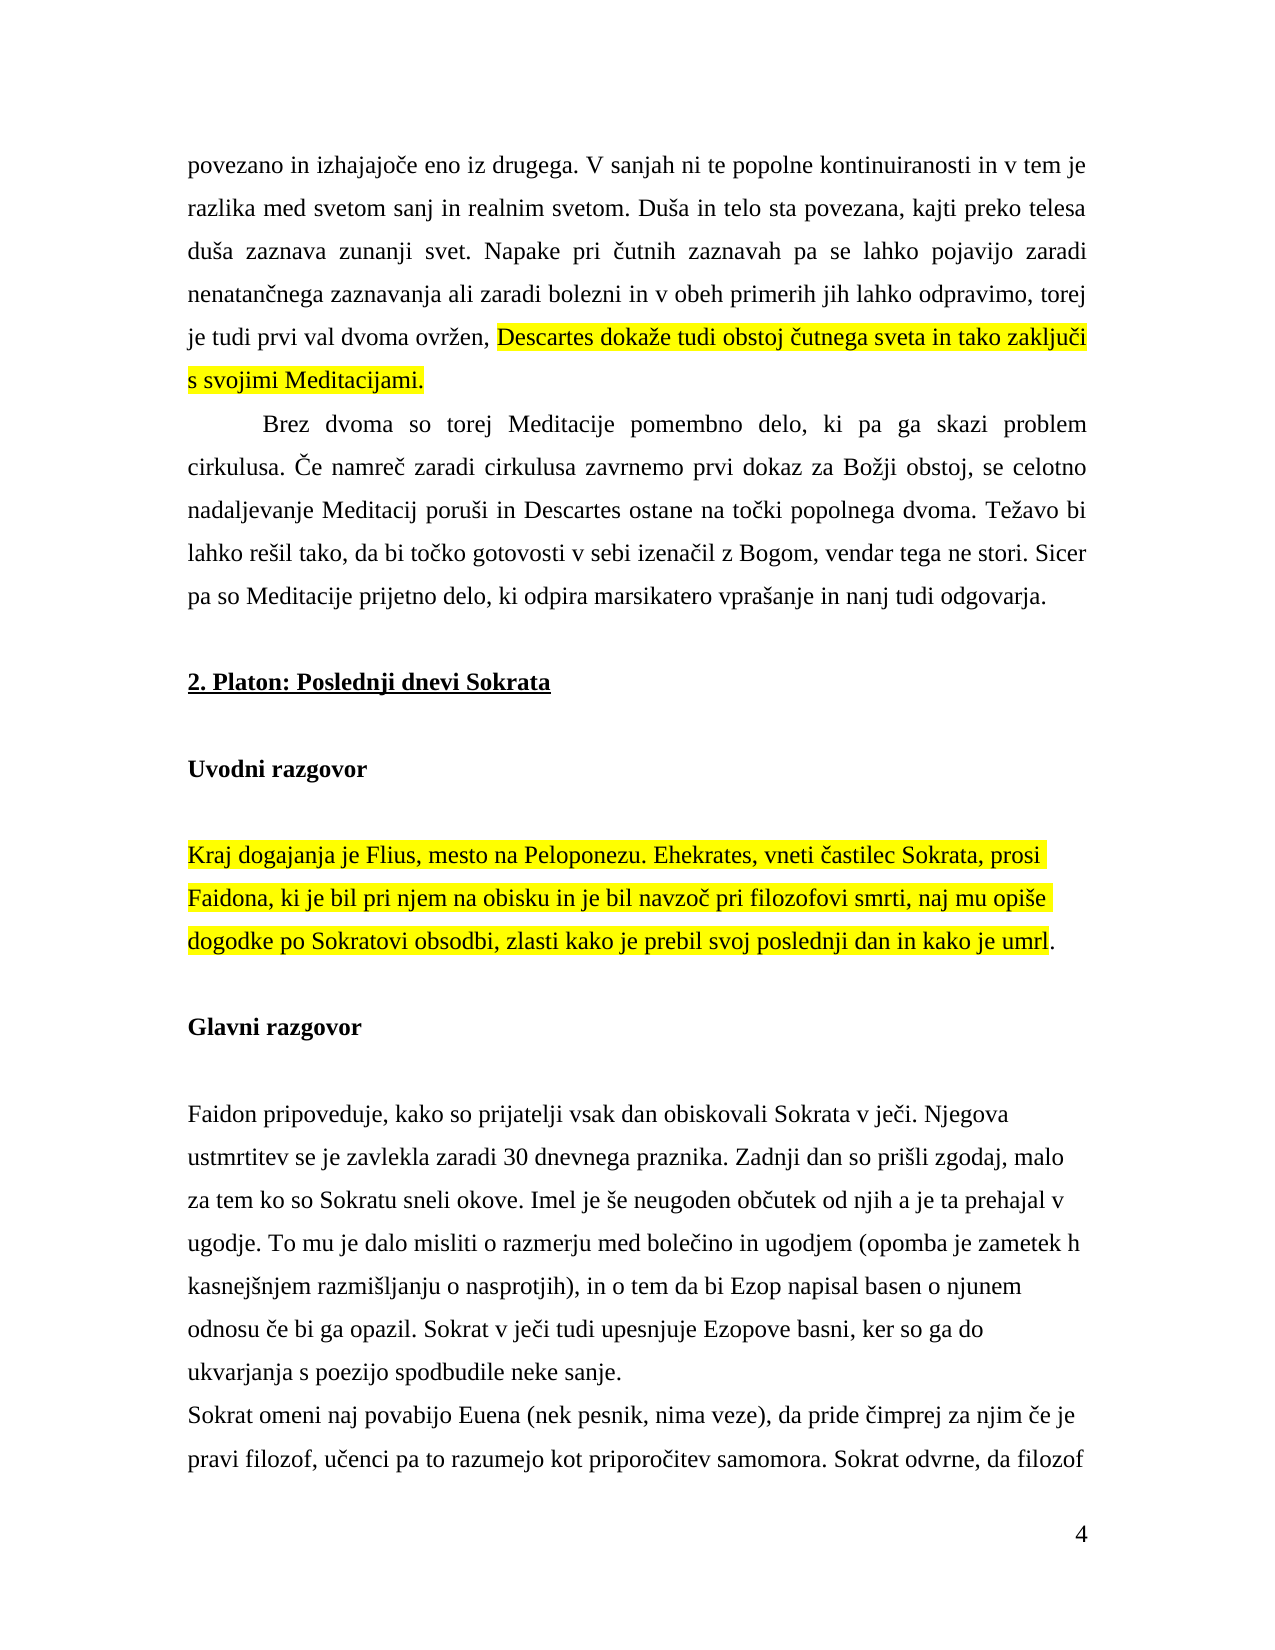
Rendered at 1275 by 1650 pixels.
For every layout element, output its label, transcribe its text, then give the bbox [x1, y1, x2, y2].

text Kraj dogajanja je Flius, mesto na Peloponezu. Ehekrates, vneti častilec Sokrata, prosi Faidona, ki je bil pri njem na obisku in je bil navzoč pri filozofovi smrti, naj mu opiše dogodke po Sokratovi obsodbi, zlasti kako je prebil svoj poslednji dan in kako je umrl. [187, 840, 1087, 955]
text Uvodni razgovor [187, 754, 1087, 782]
text Glavni razgovor [187, 1012, 1087, 1041]
text Brez dvoma so torej Meditacije pomembno delo, ki pa ga skazi problem cirkulusa. Če namreč zaradi cirkulusa zavrnemo prvi dokaz za Božji obstoj, se celotno nadaljevanje Meditacij poruši in Descartes ostane na točki popolnega dvoma. Težavo bi lahko rešil tako, da bi točko gotovosti v sebi izenačil z Bogom, vendar tega ne stori. Sicer pa so Meditacije prijetno delo, ki odpira marsikatero vprašanje in nanj tudi odgovarja. [187, 409, 1087, 610]
text 2. Platon: Poslednji dnevi Sokrata [187, 667, 1087, 696]
text Sokrat omeni naj povabijo Euena (nek pesnik, nima veze), da pride čimprej za njim če je pravi filozof, učenci pa to razumejo kot priporočitev samomora. Sokrat odvrne, da filozof [187, 1401, 1087, 1472]
text povezano in izhajajoče eno iz drugega. V sanjah ni te popolne kontinuiranosti in v tem je razlika med svetom sanj in realnim svetom. Duša in telo sta povezana, kajti preko telesa duša zaznava zunanji svet. Napake pri čutnih zaznavah pa se lahko pojavijo zaradi nenatančnega zaznavanja ali zaradi bolezni in v obeh primerih jih lahko odpravimo, torej je tudi prvi val dvoma ovržen, Descartes dokaže tudi obstoj čutnega sveta in tako zaključi s svojimi Meditacijami. [187, 150, 1087, 394]
text Faidon pripoveduje, kako so prijatelji vsak dan obiskovali Sokrata v ječi. Njegova ustmrtitev se je zavlekla zaradi 30 dnevnega praznika. Zadnji dan so prišli zgodaj, malo za tem ko so Sokratu sneli okove. Imel je še neugoden občutek od njih a je ta prehajal v ugodje. To mu je dalo misliti o razmerju med bolečino in ugodjem (opomba je zametek h kasnejšnjem razmišljanju o nasprotjih), in o tem da bi Ezop napisal basen o njunem odnosu če bi ga opazil. Sokrat v ječi tudi upesnjuje Ezopove basni, ker so ga do ukvarjanja s poezijo spodbudile neke sanje. [187, 1099, 1087, 1386]
